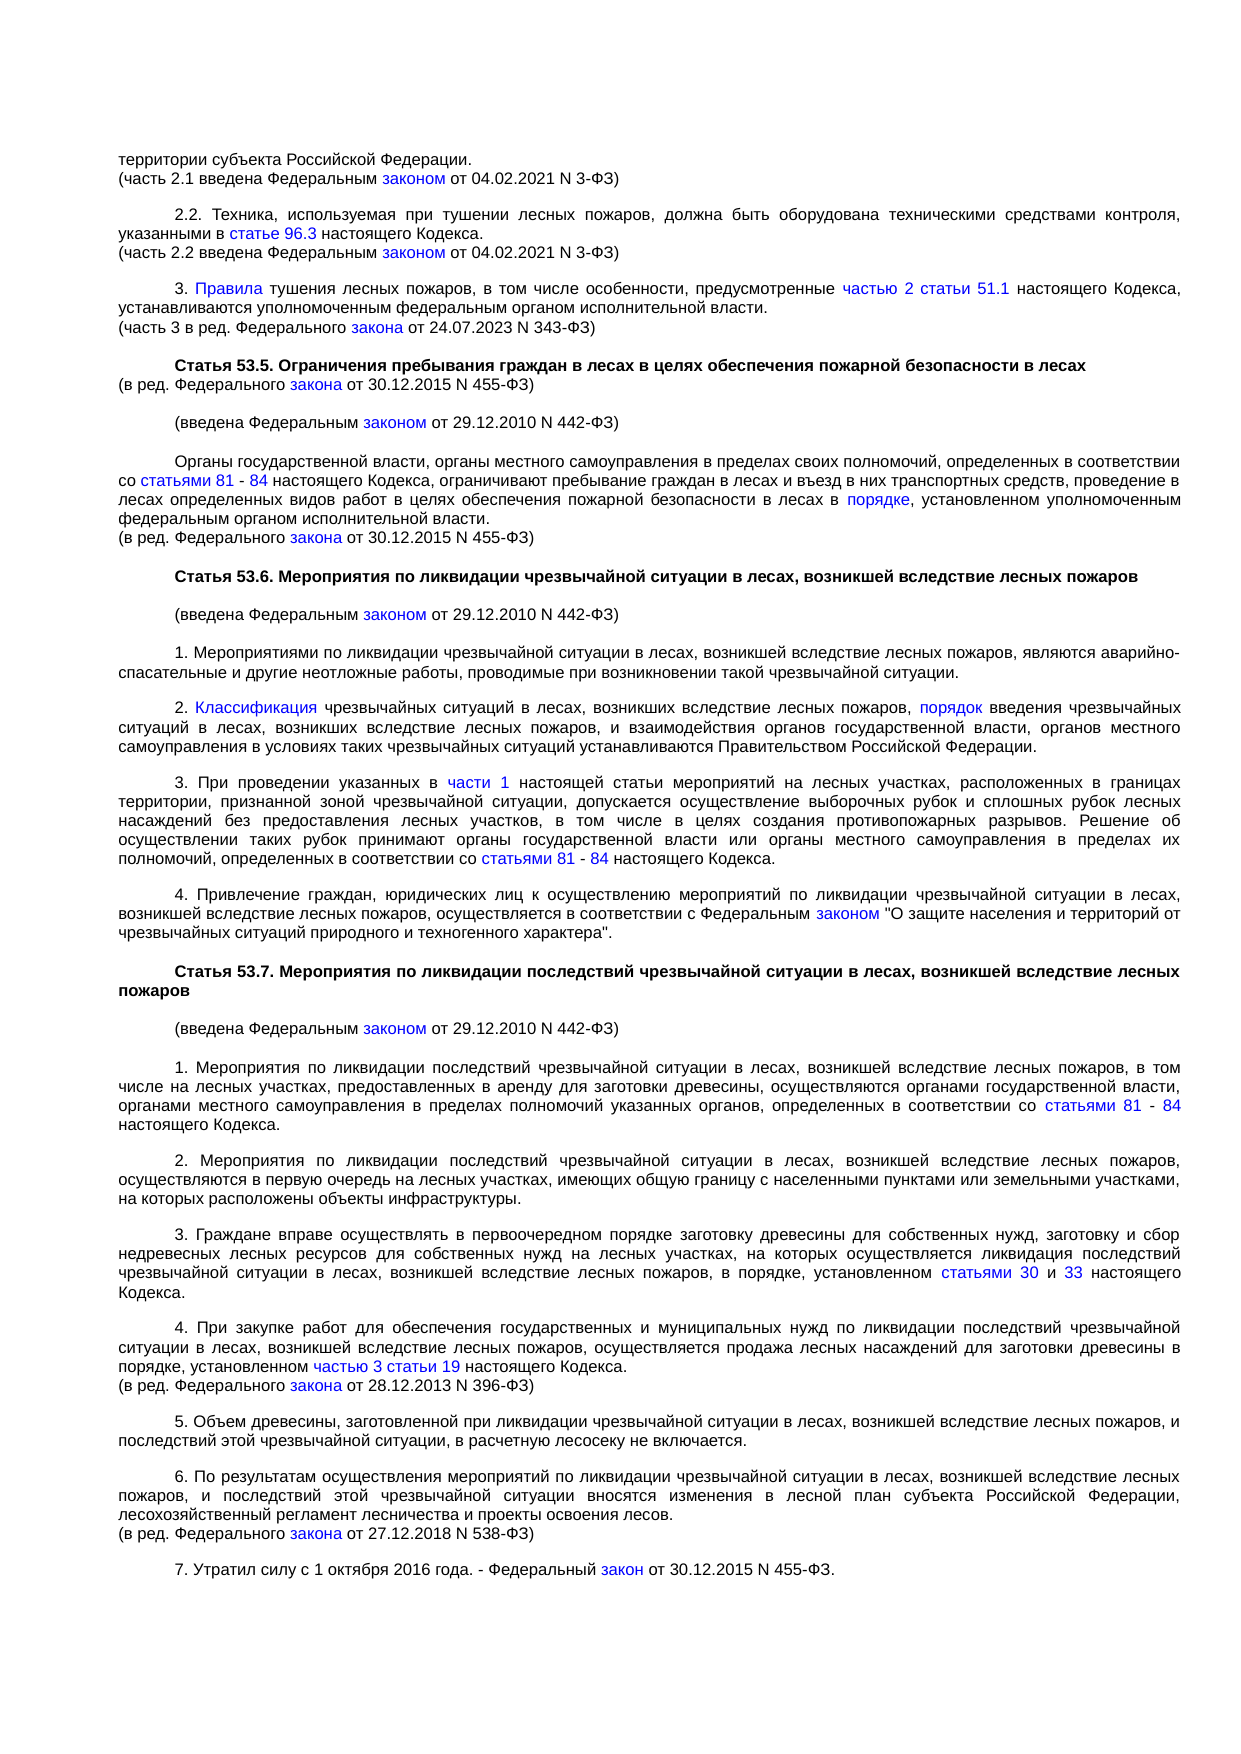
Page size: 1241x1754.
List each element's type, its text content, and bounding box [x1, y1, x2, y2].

text 3. При проведении указанных в части 1 настоящей статьи мероприятий на лесных участках, расположенных в границах территории, признанной зоной чрезвычайной ситуации, допускается осуществление выборочных рубок и сплошных рубок лесных насаждений без предоставления лесных участков, в том числе в целях создания противопожарных разрывов. Решение об осуществлении таких рубок принимают органы государственной власти или органы местного самоуправления в пределах их полномочий, определенных в соответствии со статьями 81 - 84 настоящего Кодекса. [118, 772, 1181, 868]
text (в ред. Федерального закона от 30.12.2015 N 455-ФЗ) [118, 375, 1181, 394]
text 6. По результатам осуществления мероприятий по ликвидации чрезвычайной ситуации в лесах, возникшей вследствие лесных пожаров, и последствий этой чрезвычайной ситуации вносятся изменения в лесной план субъекта Российской Федерации, лесохозяйственный регламент лесничества и проекты освоения лесов. [118, 1467, 1181, 1524]
text Органы государственной власти, органы местного самоуправления в пределах своих полномочий, определенных в соответствии со статьями 81 - 84 настоящего Кодекса, ограничивают пребывание граждан в лесах и въезд в них транспортных средств, проведение в лесах определенных видов работ в целях обеспечения пожарной безопасности в лесах в порядке, установленном уполномоченным федеральным органом исполнительной власти. [118, 452, 1181, 528]
text 5. Объем древесины, заготовленной при ликвидации чрезвычайной ситуации в лесах, возникшей вследствие лесных пожаров, и последствий этой чрезвычайной ситуации, в расчетную лесосеку не включается. [118, 1412, 1181, 1450]
text 1. Мероприятия по ликвидации последствий чрезвычайной ситуации в лесах, возникшей вследствие лесных пожаров, в том числе на лесных участках, предоставленных в аренду для заготовки древесины, осуществляются органами государственной власти, органами местного самоуправления в пределах полномочий указанных органов, определенных в соответствии со статьями 81 - 84 настоящего Кодекса. [118, 1057, 1181, 1134]
text 3. Правила тушения лесных пожаров, в том числе особенности, предусмотренные частью 2 статьи 51.1 настоящего Кодекса, устанавливаются уполномоченным федеральным органом исполнительной власти. [118, 279, 1181, 317]
text 2. Классификация чрезвычайных ситуаций в лесах, возникших вследствие лесных пожаров, порядок введения чрезвычайных ситуаций в лесах, возникших вследствие лесных пожаров, и взаимодействия органов государственной власти, органов местного самоуправления в условиях таких чрезвычайных ситуаций устанавливаются Правительством Российской Федерации. [118, 698, 1181, 756]
text 4. При закупке работ для обеспечения государственных и муниципальных нужд по ликвидации последствий чрезвычайной ситуации в лесах, возникшей вследствие лесных пожаров, осуществляется продажа лесных насаждений для заготовки древесины в порядке, установленном частью 3 статьи 19 настоящего Кодекса. [118, 1318, 1181, 1376]
text (часть 3 в ред. Федерального закона от 24.07.2023 N 343-ФЗ) [118, 317, 1181, 337]
text 2.2. Техника, используемая при тушении лесных пожаров, должна быть оборудована техническими средствами контроля, указанными в статье 96.3 настоящего Кодекса. [118, 205, 1181, 243]
subtitle Статья 53.5. Ограничения пребывания граждан в лесах в целях обеспечения пожарной безопасности в лесах [118, 356, 1181, 375]
subtitle Статья 53.6. Мероприятия по ликвидации чрезвычайной ситуации в лесах, возникшей вследствие лесных пожаров [118, 567, 1181, 586]
subtitle Статья 53.7. Мероприятия по ликвидации последствий чрезвычайной ситуации в лесах, возникшей вследствие лесных пожаров [118, 962, 1181, 1000]
text 3. Граждане вправе осуществлять в первоочередном порядке заготовку древесины для собственных нужд, заготовку и сбор недревесных лесных ресурсов для собственных нужд на лесных участках, на которых осуществляется ликвидация последствий чрезвычайной ситуации в лесах, возникшей вследствие лесных пожаров, в порядке, установленном статьями 30 и 33 настоящего Кодекса. [118, 1225, 1181, 1302]
text 4. Привлечение граждан, юридических лиц к осуществлению мероприятий по ликвидации чрезвычайной ситуации в лесах, возникшей вследствие лесных пожаров, осуществляется в соответствии с Федеральным законом "О защите населения и территорий от чрезвычайных ситуаций природного и техногенного характера". [118, 885, 1181, 942]
text (введена Федеральным законом от 29.12.2010 N 442-ФЗ) [118, 605, 1181, 624]
text 1. Мероприятиями по ликвидации чрезвычайной ситуации в лесах, возникшей вследствие лесных пожаров, являются аварийно-спасательные и другие неотложные работы, проводимые при возникновении такой чрезвычайной ситуации. [118, 643, 1181, 682]
text (в ред. Федерального закона от 30.12.2015 N 455-ФЗ) [118, 528, 1181, 547]
text территории субъекта Российской Федерации. [118, 150, 1181, 169]
text 2. Мероприятия по ликвидации последствий чрезвычайной ситуации в лесах, возникшей вследствие лесных пожаров, осуществляются в первую очередь на лесных участках, имеющих общую границу с населенными пунктами или земельными участками, на которых расположены объекты инфраструктуры. [118, 1151, 1181, 1208]
text (введена Федеральным законом от 29.12.2010 N 442-ФЗ) [118, 1019, 1181, 1038]
text (введена Федеральным законом от 29.12.2010 N 442-ФЗ) [118, 413, 1181, 432]
text (часть 2.2 введена Федеральным законом от 04.02.2021 N 3-ФЗ) [118, 243, 1181, 262]
text (часть 2.1 введена Федеральным законом от 04.02.2021 N 3-ФЗ) [118, 169, 1181, 188]
text (в ред. Федерального закона от 27.12.2018 N 538-ФЗ) [118, 1524, 1181, 1543]
text (в ред. Федерального закона от 28.12.2013 N 396-ФЗ) [118, 1376, 1181, 1395]
text 7. Утратил силу с 1 октября 2016 года. - Федеральный закон от 30.12.2015 N 455-ФЗ. [118, 1560, 1181, 1579]
